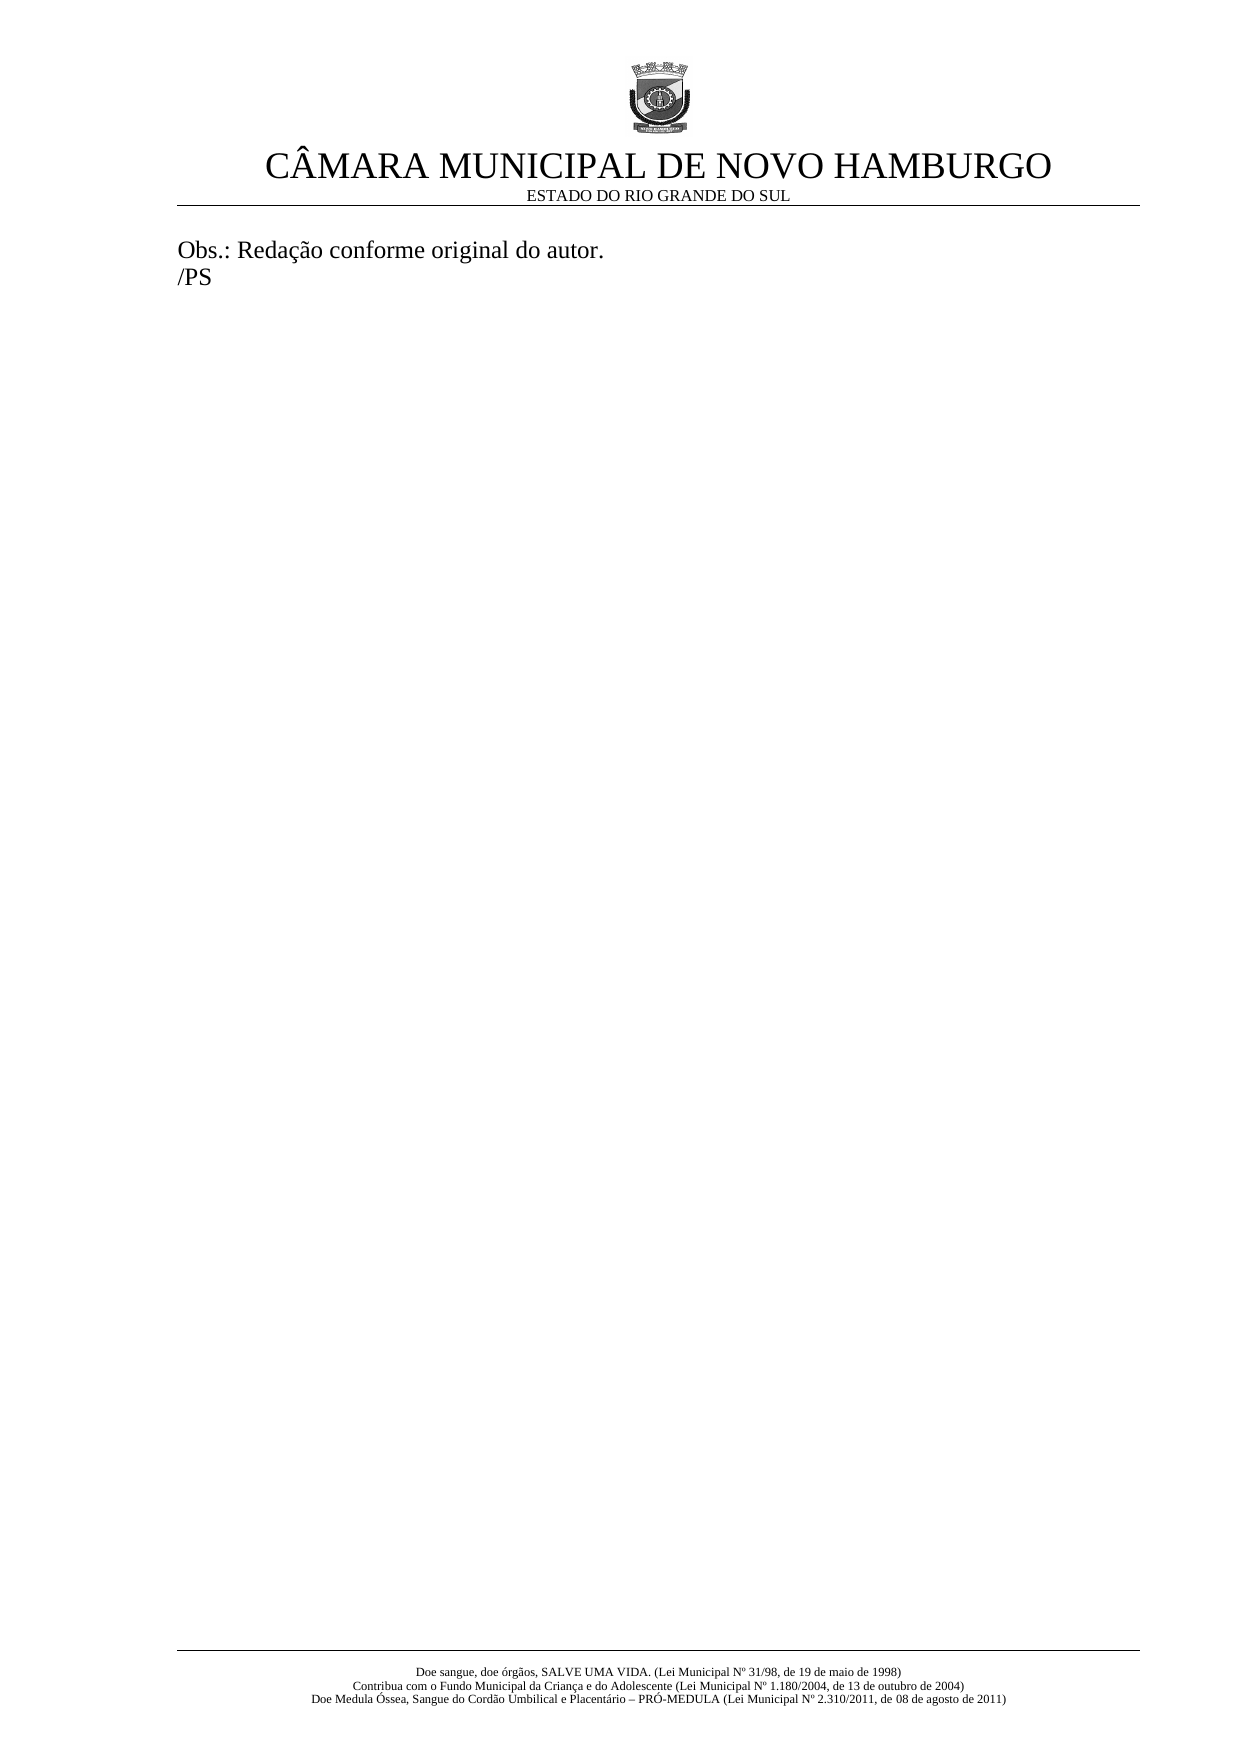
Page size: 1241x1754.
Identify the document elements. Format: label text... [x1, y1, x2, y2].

text /PS [177, 263, 1140, 291]
text Obs.: Redação conforme original do autor. [177, 236, 1140, 263]
